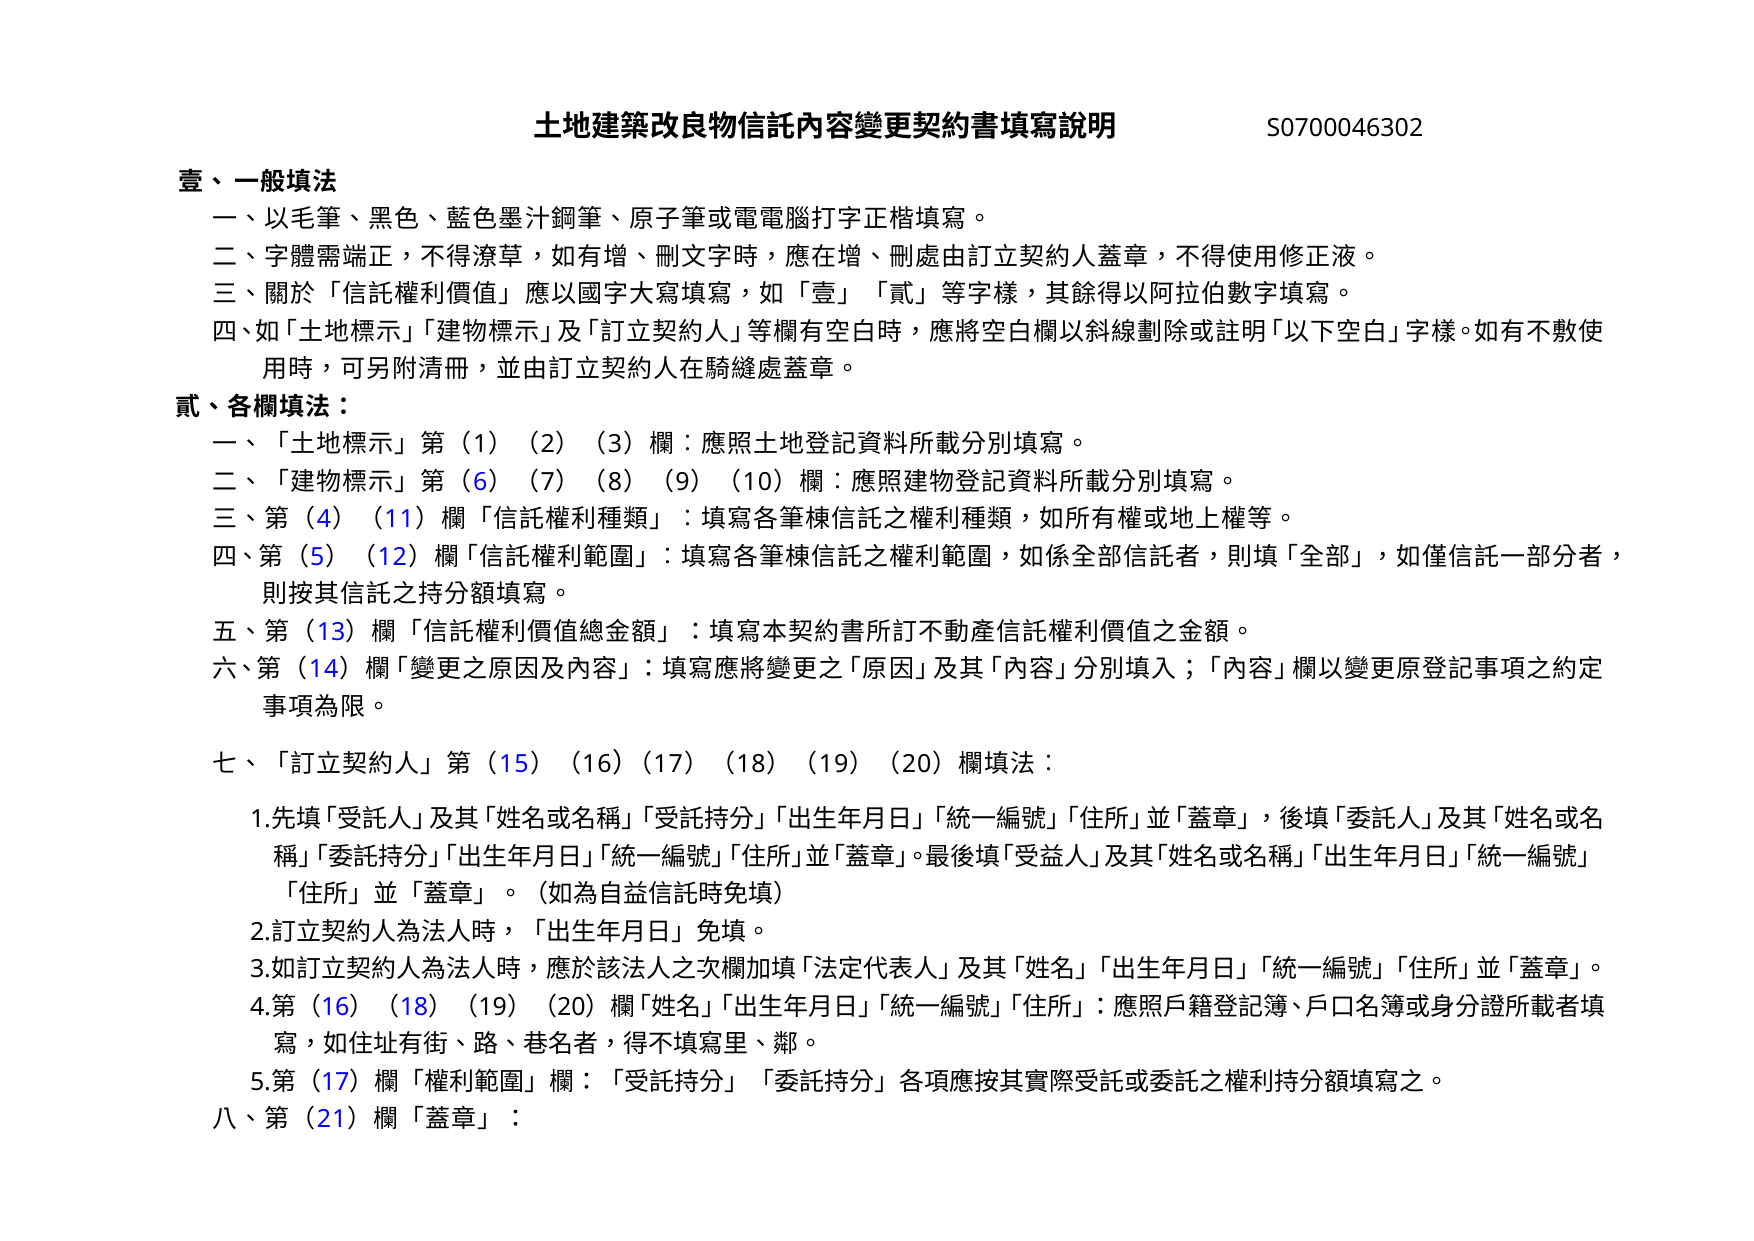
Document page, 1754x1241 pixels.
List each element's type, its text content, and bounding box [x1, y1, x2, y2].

text 一、「土地標示」第（1）（2）（3）欄︰應照土地登記資料所載分別填寫。 [212, 423, 1604, 461]
text 二、「建物標示」第（6）（7）（8）（9）（10）欄︰應照建物登記資料所載分別填寫。 [212, 461, 1604, 498]
text 3.如訂立契約人為法人時，應於該法人之次欄加填「法定代表人」及其「姓名」「出生年月日」「統一編號」「住所」並「蓋章」。 [250, 948, 1604, 986]
text 二、字體需端正，不得潦草，如有增、刪文字時，應在增、刪處由訂立契約人蓋章，不得使用修正液。 [212, 236, 1604, 273]
text 1.先填「受託人」及其「姓名或名稱」「受託持分」「出生年月日」「統一編號」「住所」並「蓋章」，後填「委託人」及其「姓名或名稱」「委託持分」「出生年月日」「統一編號」「住所」並「蓋章」。最後填「受益人」及其「姓名或名稱」「出生年月日」「統一編號」「住所」並「蓋章」。（如為自益信託時免填） [250, 798, 1604, 911]
text 四、第（5）（12）欄「信託權利範圍」︰填寫各筆棟信託之權利範圍，如係全部信託者，則填「全部」，如僅信託一部分者，則按其信託之持分額填寫。 [212, 536, 1604, 611]
text 土地建築改良物信託內容變更契約書填寫說明 S0700046302 [299, 86, 1601, 161]
text 4.第（16）（18）（19）（20）欄「姓名」「出生年月日」「統一編號」「住所」：應照戶籍登記簿、戶口名簿或身分證所載者填寫，如住址有街、路、巷名者，得不填寫里、鄰。 [250, 986, 1604, 1061]
text 一、以毛筆、黑色、藍色墨汁鋼筆、原子筆或電電腦打字正楷填寫。 [212, 198, 1604, 236]
text 5.第（17）欄「權利範圍」欄：「受託持分」「委託持分」各項應按其實際受託或委託之權利持分額填寫之。 [250, 1061, 1604, 1098]
text 2.訂立契約人為法人時，「出生年月日」免填。 [250, 911, 1604, 948]
text 八、第（21）欄「蓋章」： [212, 1098, 1604, 1136]
text 七、「訂立契約人」第（15）（16）（17）（18）（19）（20）欄填法︰ [212, 723, 1604, 798]
text 貳、各欄填法： [150, 386, 1604, 423]
text 四、如「土地標示」「建物標示」及「訂立契約人」等欄有空白時，應將空白欄以斜線劃除或註明「以下空白」字樣。如有不敷使用時，可另附清冊，並由訂立契約人在騎縫處蓋章。 [212, 311, 1604, 386]
text 三、關於「信託權利價值」應以國字大寫填寫，如「壹」「貳」等字樣，其餘得以阿拉伯數字填寫。 [212, 273, 1604, 311]
text 五、第（13）欄「信託權利價值總金額」：填寫本契約書所訂不動產信託權利價值之金額。 [212, 611, 1604, 648]
text 三、第（4）（11）欄「信託權利種類」︰填寫各筆棟信託之權利種類，如所有權或地上權等。 [212, 498, 1604, 536]
text 六、第（14）欄「變更之原因及內容」：填寫應將變更之「原因」及其「內容」分別填入；「內容」欄以變更原登記事項之約定事項為限。 [212, 648, 1604, 723]
list 一般填法 [178, 161, 1604, 198]
